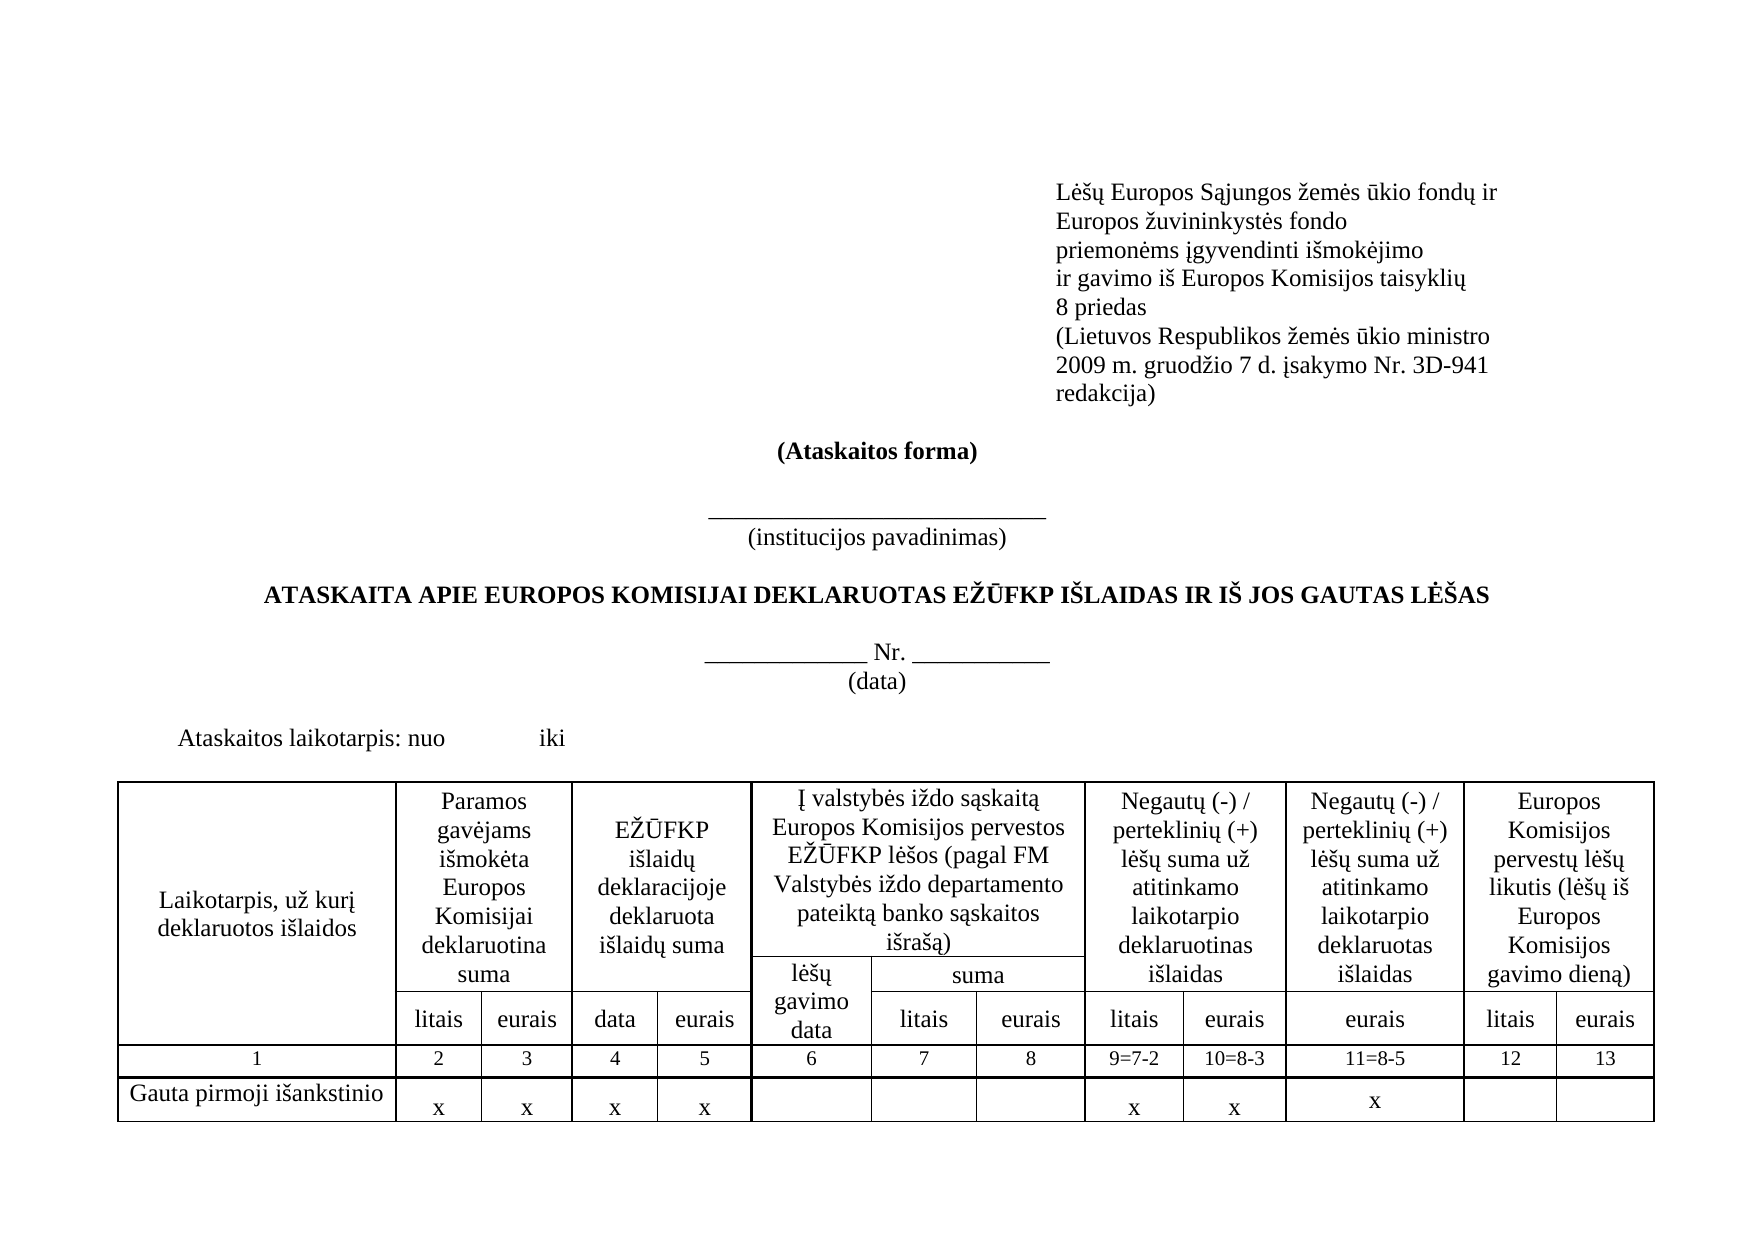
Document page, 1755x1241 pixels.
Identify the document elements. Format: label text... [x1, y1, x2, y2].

text Ataskaitos laikotarpis: nuo iki [118, 723, 1636, 752]
text Lėšų Europos Sąjungos žemės ūkio fondų ir [1056, 177, 1636, 206]
table_cell 5 [658, 1046, 750, 1076]
table_cell x [397, 1079, 481, 1121]
table_cell 1 [119, 1046, 395, 1076]
table_cell litais [1086, 992, 1183, 1044]
table_header EŽŪFKP išlaidų deklaracijoje deklaruota išlaidų suma [573, 783, 750, 991]
text ATASKAITA APIE EUROPOS KOMISIJAI DEKLARUOTAS EŽŪFKP IŠLAIDAS IR IŠ JOS GAUTAS LĖŠAS [118, 580, 1636, 608]
table_header Į valstybės iždo sąskaitą Europos Komisijos pervestos EŽŪFKP lėšos (pagal FM Valstybės iždo departamento pateiktą banko sąskaitos išrašą) [753, 783, 1084, 956]
table_cell 11=8-5 [1287, 1046, 1463, 1076]
table_cell litais [872, 992, 976, 1044]
table_cell eurais [1287, 992, 1463, 1044]
table_cell 9=7-2 [1086, 1046, 1183, 1076]
table_cell x [482, 1079, 571, 1121]
text (institucijos pavadinimas) [118, 522, 1636, 551]
table_cell eurais [482, 992, 571, 1044]
table_cell 12 [1465, 1046, 1556, 1076]
table_cell 7 [872, 1046, 976, 1076]
text ir gavimo iš Europos Komisijos taisyklių [1056, 263, 1636, 292]
table_cell 6 [753, 1046, 871, 1076]
table_cell data [573, 992, 657, 1044]
table_cell 10=8-3 [1184, 1046, 1285, 1076]
table_cell eurais [658, 992, 750, 1044]
table_cell 8 [977, 1046, 1084, 1076]
table_cell suma [872, 957, 1084, 991]
table_cell Gauta pirmoji išankstinio [119, 1079, 395, 1121]
table_cell [1557, 1079, 1653, 1121]
table_header Negautų (-) / perteklinių (+) lėšų suma už atitinkamo laikotarpio deklaruotinas išlaidas [1086, 783, 1285, 991]
text 2009 m. gruodžio 7 d. įsakymo Nr. 3D-941 [1056, 350, 1636, 378]
table_header Paramos gavėjams išmokėta Europos Komisijai deklaruotina suma [397, 783, 571, 991]
text (Ataskaitos forma) [118, 436, 1636, 465]
table_cell 4 [573, 1046, 657, 1076]
table_cell [1465, 1079, 1556, 1121]
table_cell x [658, 1079, 750, 1121]
table_cell eurais [1184, 992, 1285, 1044]
table_cell x [1184, 1079, 1285, 1121]
table_cell eurais [977, 992, 1084, 1044]
text redakcija) [1056, 378, 1636, 407]
table_cell lėšų gavimo data [753, 957, 871, 1044]
table_cell [872, 1079, 976, 1121]
text _____________ Nr. ___________ [118, 637, 1636, 666]
text ___________________________ [118, 493, 1636, 522]
table_cell litais [397, 992, 481, 1044]
table_header Europos Komisijos pervestų lėšų likutis (lėšų iš Europos Komisijos gavimo dieną) [1465, 783, 1653, 991]
table_cell 2 [397, 1046, 481, 1076]
table_cell x [1287, 1079, 1463, 1121]
table_cell 13 [1557, 1046, 1653, 1076]
table_cell 3 [482, 1046, 571, 1076]
table_cell eurais [1557, 992, 1653, 1044]
table_cell x [1086, 1079, 1183, 1121]
table_header Laikotarpis, už kurį deklaruotos išlaidos [119, 783, 395, 1044]
table_cell x [573, 1079, 657, 1121]
text (data) [118, 666, 1636, 695]
text priemonėms įgyvendinti išmokėjimo [1056, 235, 1636, 263]
text Europos žuvininkystės fondo [1056, 206, 1636, 235]
table_header Negautų (-) / perteklinių (+) lėšų suma už atitinkamo laikotarpio deklaruotas išlaidas [1287, 783, 1463, 991]
text (Lietuvos Respublikos žemės ūkio ministro [1056, 321, 1636, 350]
table_cell [977, 1079, 1084, 1121]
text 8 priedas [1056, 292, 1636, 321]
table_cell [753, 1079, 871, 1121]
table_cell litais [1465, 992, 1556, 1044]
